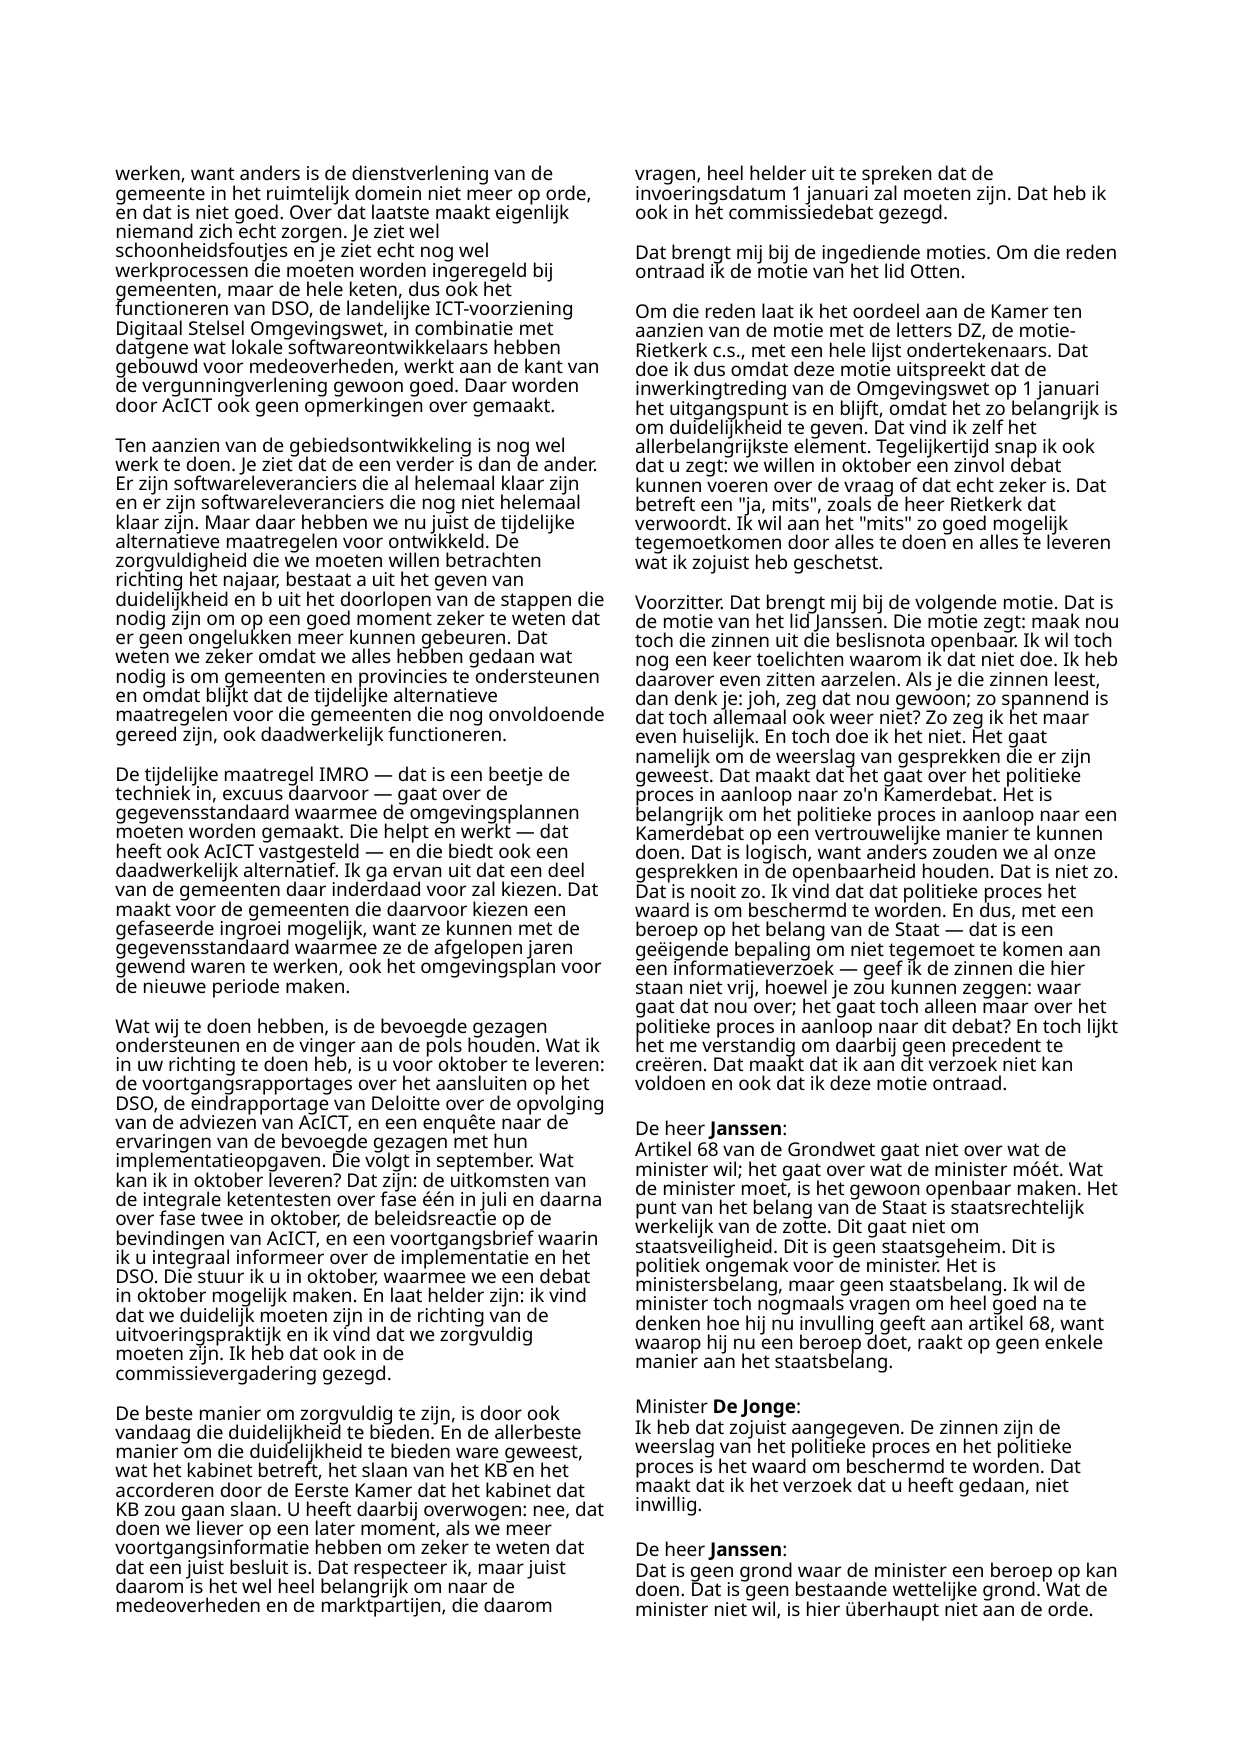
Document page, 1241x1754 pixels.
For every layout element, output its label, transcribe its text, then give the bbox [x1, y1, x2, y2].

text Artikel 68 van de Grondwet gaat niet over wat de minister wil; het gaat over wat de minister móét. Wat de minister moet, is het gewoon openbaar maken. Het punt van het belang van de Staat is staatsrechtelijk werkelijk van de zotte. Dit gaat niet om staatsveiligheid. Dit is geen staatsgeheim. Dit is politiek ongemak voor de minister. Het is ministersbelang, maar geen staatsbelang. Ik wil de minister toch nogmaals vragen om heel goed na te denken hoe hij nu invulling geeft aan artikel 68, want waarop hij nu een beroep doet, raakt op geen enkele manier aan het staatsbelang. [635, 1141, 1125, 1372]
text Minister De Jonge: [635, 1393, 1125, 1419]
text Wat wij te doen hebben, is de bevoegde gezagen ondersteunen en de vinger aan de pols houden. Wat ik in uw richting te doen heb, is u voor oktober te leveren: de voortgangsrapportages over het aansluiten op het DSO, de eindrapportage van Deloitte over de opvolging van de adviezen van AcICT, en een enquête naar de ervaringen van de bevoegde gezagen met hun implementatieopgaven. Die volgt in september. Wat kan ik in oktober leveren? Dat zijn: de uitkomsten van de integrale ketentesten over fase één in juli en daarna over fase twee in oktober, de beleidsreactie op de bevindingen van AcICT, en een voortgangsbrief waarin ik u integraal informeer over de implementatie en het DSO. Die stuur ik u in oktober, waarmee we een debat in oktober mogelijk maken. En laat helder zijn: ik vind dat we duidelijk moeten zijn in de richting van de uitvoeringspraktijk en ik vind dat we zorgvuldig moeten zijn. Ik heb dat ook in de commissievergadering gezegd. [115, 1018, 605, 1384]
text vragen, heel helder uit te spreken dat de invoeringsdatum 1 januari zal moeten zijn. Dat heb ik ook in het commissiedebat gezegd. [635, 165, 1125, 223]
text De tijdelijke maatregel IMRO — dat is een beetje de techniek in, excuus daarvoor — gaat over de gegevensstandaard waarmee de omgevingsplannen moeten worden gemaakt. Die helpt en werkt — dat heeft ook AcICT vastgesteld — en die biedt ook een daadwerkelijk alternatief. Ik ga ervan uit dat een deel van de gemeenten daar inderdaad voor zal kiezen. Dat maakt voor de gemeenten die daarvoor kiezen een gefaseerde ingroei mogelijk, want ze kunnen met de gegevensstandaard waarmee ze de afgelopen jaren gewend waren te werken, ook het omgevingsplan voor de nieuwe periode maken. [115, 766, 605, 997]
text Ik heb dat zojuist aangegeven. De zinnen zijn de weerslag van het politieke proces en het politieke proces is het waard om beschermd te worden. Dat maakt dat ik het verzoek dat u heeft gedaan, niet inwillig. [635, 1419, 1125, 1515]
text Om die reden laat ik het oordeel aan de Kamer ten aanzien van de motie met de letters DZ, de motie-Rietkerk c.s., met een hele lijst ondertekenaars. Dat doe ik dus omdat deze motie uitspreekt dat de inwerkingtreding van de Omgevingswet op 1 januari het uitgangspunt is en blijft, omdat het zo belangrijk is om duidelijkheid te geven. Dat vind ik zelf het allerbelangrijkste element. Tegelijkertijd snap ik ook dat u zegt: we willen in oktober een zinvol debat kunnen voeren over de vraag of dat echt zeker is. Dat betreft een "ja, mits", zoals de heer Rietkerk dat verwoordt. Ik wil aan het "mits" zo goed mogelijk tegemoetkomen door alles te doen en alles te leveren wat ik zojuist heb geschetst. [635, 303, 1125, 573]
text De heer Janssen: [635, 1116, 1125, 1141]
text Ten aanzien van de gebiedsontwikkeling is nog wel werk te doen. Je ziet dat de een verder is dan de ander. Er zijn softwareleveranciers die al helemaal klaar zijn en er zijn softwareleveranciers die nog niet helemaal klaar zijn. Maar daar hebben we nu juist de tijdelijke alternatieve maatregelen voor ontwikkeld. De zorgvuldigheid die we moeten willen betrachten richting het najaar, bestaat a uit het geven van duidelijkheid en b uit het doorlopen van de stappen die nodig zijn om op een goed moment zeker te weten dat er geen ongelukken meer kunnen gebeuren. Dat weten we zeker omdat we alles hebben gedaan wat nodig is om gemeenten en provincies te ondersteunen en omdat blijkt dat de tijdelijke alternatieve maatregelen voor die gemeenten die nog onvoldoende gereed zijn, ook daadwerkelijk functioneren. [115, 437, 605, 745]
text Voorzitter. Dat brengt mij bij de volgende motie. Dat is de motie van het lid Janssen. Die motie zegt: maak nou toch die zinnen uit die beslisnota openbaar. Ik wil toch nog een keer toelichten waarom ik dat niet doe. Ik heb daarover even zitten aarzelen. Als je die zinnen leest, dan denk je: joh, zeg dat nou gewoon; zo spannend is dat toch allemaal ook weer niet? Zo zeg ik het maar even huiselijk. En toch doe ik het niet. Het gaat namelijk om de weerslag van gesprekken die er zijn geweest. Dat maakt dat het gaat over het politieke proces in aanloop naar zo'n Kamerdebat. Het is belangrijk om het politieke proces in aanloop naar een Kamerdebat op een vertrouwelijke manier te kunnen doen. Dat is logisch, want anders zouden we al onze gesprekken in de openbaarheid houden. Dat is niet zo. Dat is nooit zo. Ik vind dat dat politieke proces het waard is om beschermd te worden. En dus, met een beroep op het belang van de Staat — dat is een geëigende bepaling om niet tegemoet te komen aan een informatieverzoek — geef ik de zinnen die hier staan niet vrij, hoewel je zou kunnen zeggen: waar gaat dat nou over; het gaat toch alleen maar over het politieke proces in aanloop naar dit debat? En toch lijkt het me verstandig om daarbij geen precedent te creëren. Dat maakt dat ik aan dit verzoek niet kan voldoen en ook dat ik deze motie ontraad. [635, 594, 1125, 1095]
text De heer Janssen: [635, 1536, 1125, 1562]
text Dat is geen grond waar de minister een beroep op kan doen. Dat is geen bestaande wettelijke grond. Wat de minister niet wil, is hier überhaupt niet aan de orde. [635, 1562, 1125, 1620]
text Dat brengt mij bij de ingediende moties. Om die reden ontraad ik de motie van het lid Otten. [635, 244, 1125, 282]
text De beste manier om zorgvuldig te zijn, is door ook vandaag die duidelijkheid te bieden. En de allerbeste manier om die duidelijkheid te bieden ware geweest, wat het kabinet betreft, het slaan van het KB en het accorderen door de Eerste Kamer dat het kabinet dat KB zou gaan slaan. U heeft daarbij overwogen: nee, dat doen we liever op een later moment, als we meer voortgangsinformatie hebben om zeker te weten dat dat een juist besluit is. Dat respecteer ik, maar juist daarom is het wel heel belangrijk om naar de medeoverheden en de marktpartijen, die daarom [115, 1404, 605, 1616]
text werken, want anders is de dienstverlening van de gemeente in het ruimtelijk domein niet meer op orde, en dat is niet goed. Over dat laatste maakt eigenlijk niemand zich echt zorgen. Je ziet wel schoonheidsfoutjes en je ziet echt nog wel werkprocessen die moeten worden ingeregeld bij gemeenten, maar de hele keten, dus ook het functioneren van DSO, de landelijke ICT-voorziening Digitaal Stelsel Omgevingswet, in combinatie met datgene wat lokale softwareontwikkelaars hebben gebouwd voor medeoverheden, werkt aan de kant van de vergunningverlening gewoon goed. Daar worden door AcICT ook geen opmerkingen over gemaakt. [115, 165, 605, 416]
